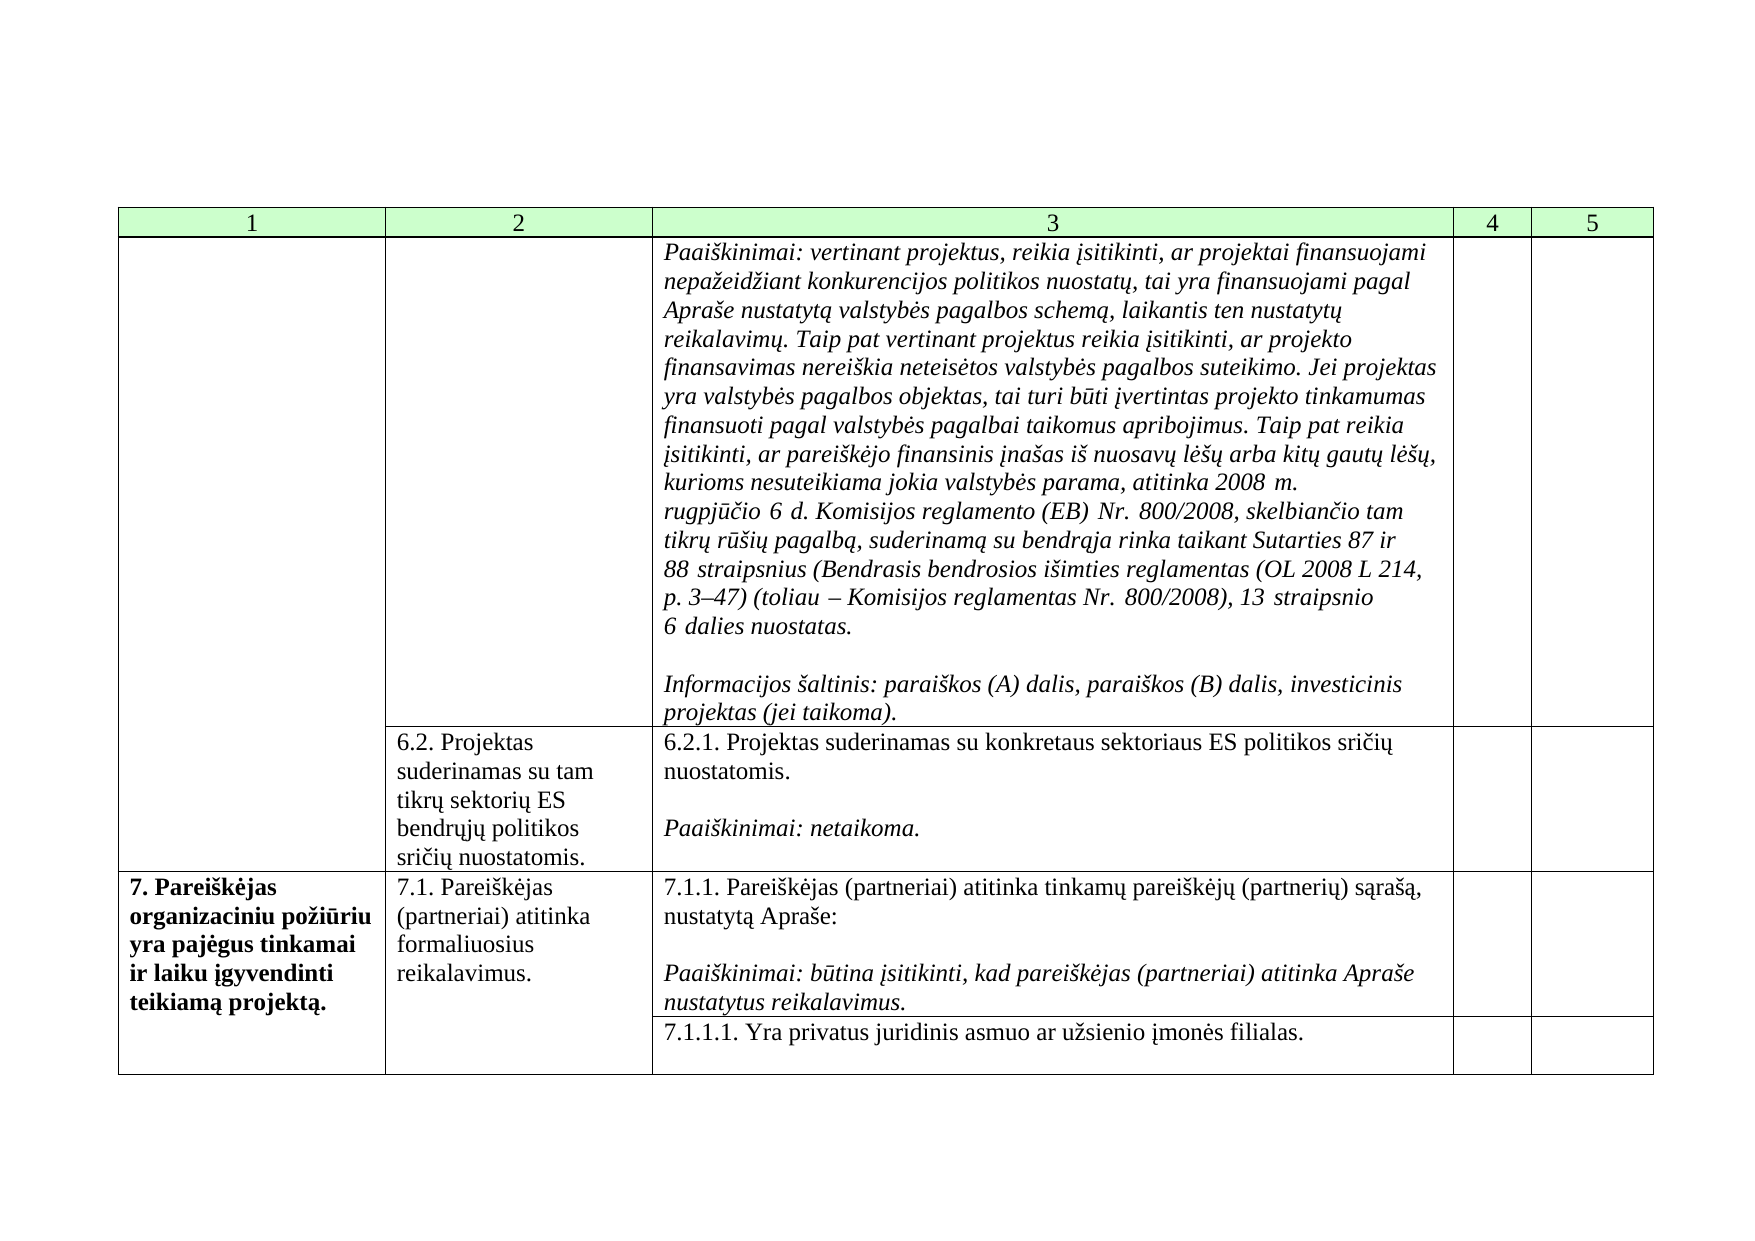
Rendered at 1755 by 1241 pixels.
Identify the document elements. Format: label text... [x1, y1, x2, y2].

table_cell [1532, 238, 1653, 726]
table_cell Paaiškinimai: vertinant projektus, reikia įsitikinti, ar projektai finansuojami nepažeidžiant konkurencijos politikos nuostatų, tai yra finansuojami pagal Apraše nustatytą valstybės pagalbos schemą, laikantis ten nustatytų reikalavimų. Taip pat vertinant projektus reikia įsitikinti, ar projekto finansavimas nereiškia neteisėtos valstybės pagalbos suteikimo. Jei projektas yra valstybės pagalbos objektas, tai turi būti įvertintas projekto tinkamumas finansuoti pagal valstybės pagalbai taikomus apribojimus. Taip pat reikia įsitikinti, ar pareiškėjo finansinis įnašas iš nuosavų lėšų arba kitų gautų lėšų, kurioms nesuteikiama jokia valstybės parama, atitinka 2008 m. rugpjūčio 6 d. Komisijos reglamento (EB) Nr. 800/2008, skelbiančio tam tikrų rūšių pagalbą, suderinamą su bendrąja rinka taikant Sutarties 87 ir 88 straipsnius (Bendrasis bendrosios išimties reglamentas (OL 2008 L 214, p. 3–47) (toliau – Komisijos reglamentas Nr. 800/2008), 13 straipsnio 6 dalies nuostatas. Informacijos šaltinis: paraiškos (A) dalis, paraiškos (B) dalis, investicinis projektas (jei taikoma). [653, 238, 1453, 726]
table_cell 7.1.1. Pareiškėjas (partneriai) atitinka tinkamų pareiškėjų (partnerių) sąrašą, nustatytą Apraše: Paaiškinimai: būtina įsitikinti, kad pareiškėjas (partneriai) atitinka Apraše nustatytus reikalavimus. [653, 872, 1453, 1016]
table_cell [1454, 238, 1531, 726]
table_cell 7.1. Pareiškėjas (partneriai) atitinka formaliuosius reikalavimus. [386, 872, 652, 1074]
table_header 3 [653, 208, 1453, 236]
table_cell [1454, 872, 1531, 1016]
table_cell [1454, 1017, 1531, 1074]
table_header 4 [1454, 208, 1531, 236]
table_cell [119, 238, 385, 871]
table_cell [1532, 872, 1653, 1016]
table_cell [1532, 727, 1653, 871]
table_cell [1532, 1017, 1653, 1074]
table_header 2 [386, 208, 652, 236]
table_cell 6.2. Projektas suderinamas su tam tikrų sektorių ES bendrųjų politikos sričių nuostatomis. [386, 727, 652, 871]
table_header 1 [119, 208, 385, 236]
table_header 5 [1532, 208, 1653, 236]
table_cell [386, 238, 652, 726]
table_cell 7.1.1.1. Yra privatus juridinis asmuo ar užsienio įmonės filialas. [653, 1017, 1453, 1074]
table_cell [1454, 727, 1531, 871]
table_cell 6.2.1. Projektas suderinamas su konkretaus sektoriaus ES politikos sričių nuostatomis. Paaiškinimai: netaikoma. [653, 727, 1453, 871]
table_cell 7. Pareiškėjas organizaciniu požiūriu yra pajėgus tinkamai ir laiku įgyvendinti teikiamą projektą. [119, 872, 385, 1074]
